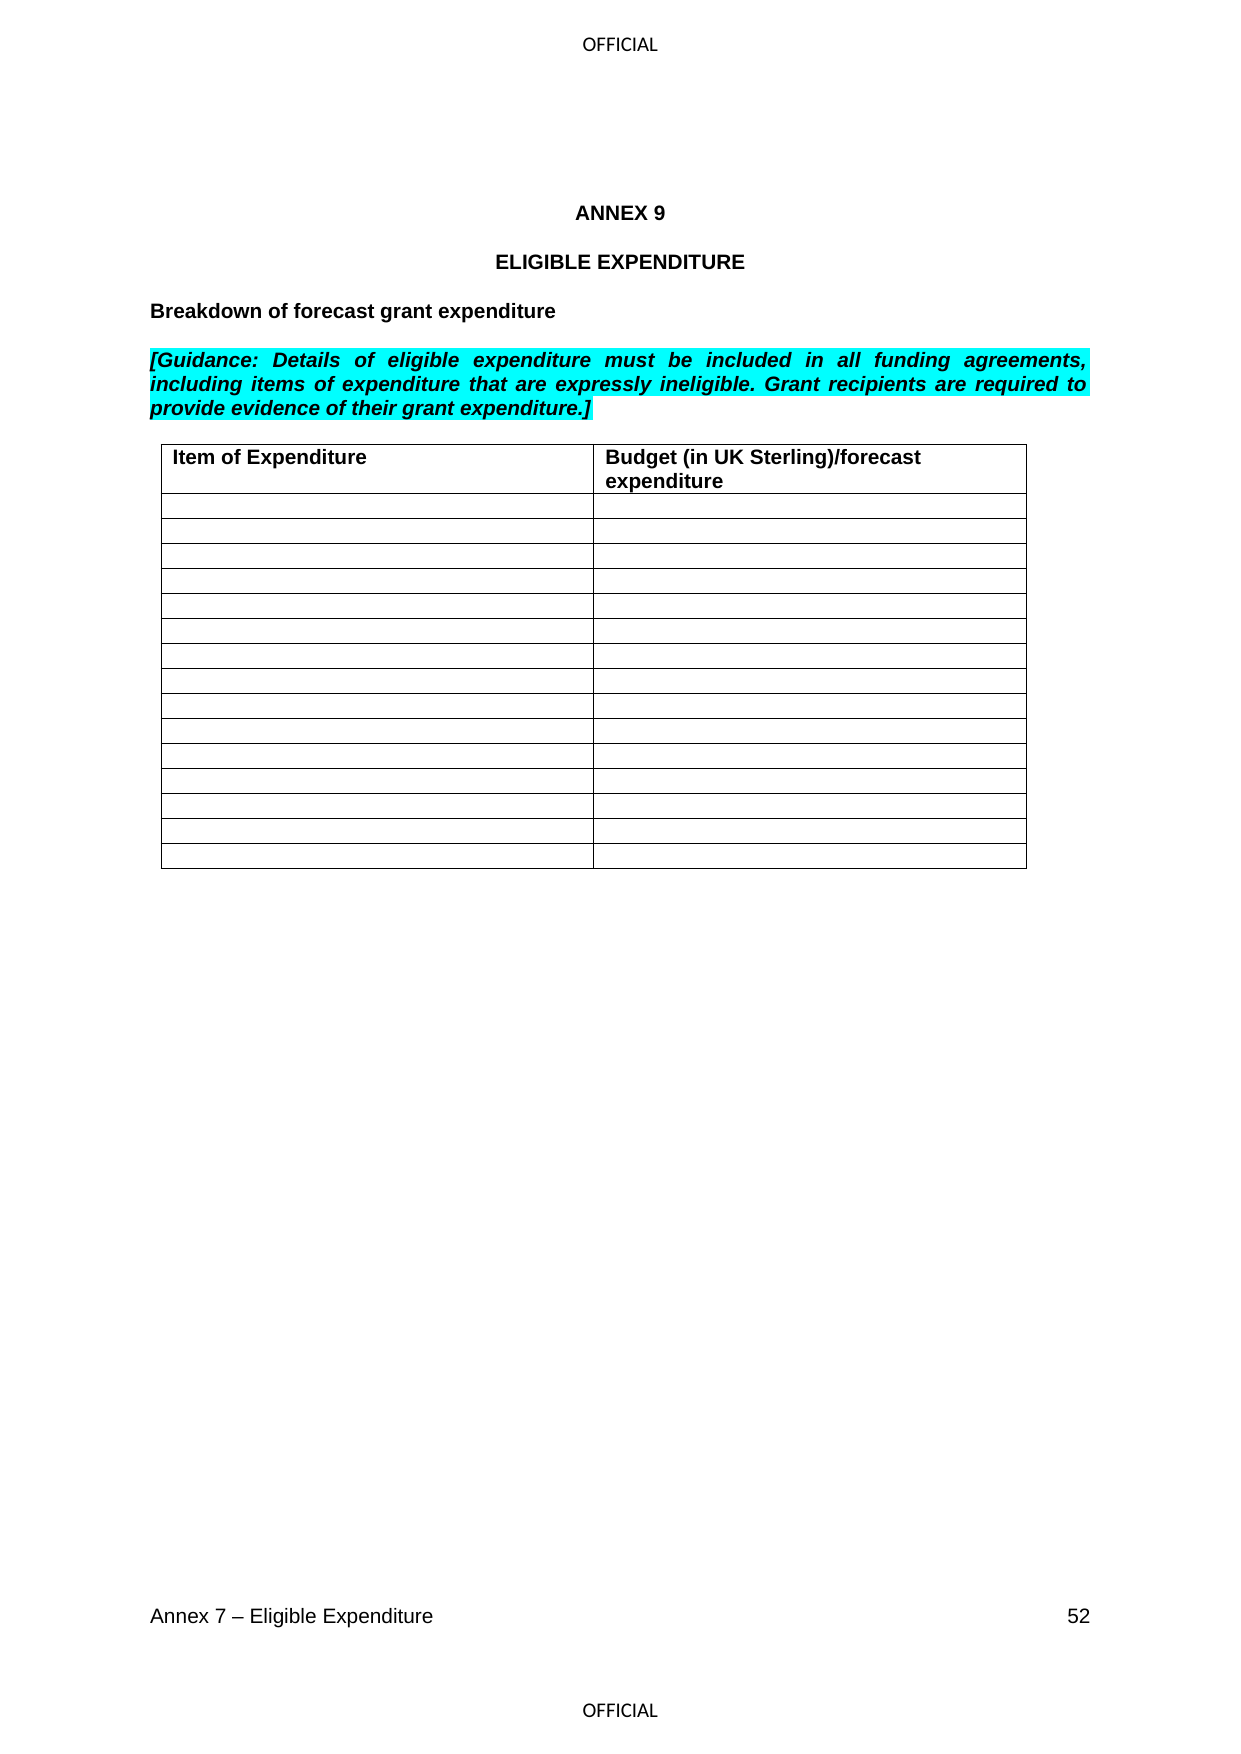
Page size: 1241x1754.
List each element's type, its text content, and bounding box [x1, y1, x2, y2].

table_cell [594, 719, 1026, 743]
text ELIGIBLE EXPENDITURE [150, 250, 1090, 274]
table_cell [594, 669, 1026, 693]
table_cell [594, 844, 1026, 868]
table_cell [162, 744, 593, 768]
table_cell [162, 669, 593, 693]
table_cell [594, 494, 1026, 518]
text Breakdown of forecast grant expenditure [150, 299, 1090, 323]
table_cell [594, 819, 1026, 843]
table_cell [162, 819, 593, 843]
text [Guidance: Details of eligible expenditure must be included in all funding agreements, including items of expenditure that are expressly ineligible. Grant recipients are required to provide evidence of their grant expenditure.] [150, 348, 1090, 420]
table_cell [162, 594, 593, 618]
table_cell [162, 619, 593, 643]
table_cell [594, 569, 1026, 593]
table_cell [162, 494, 593, 518]
table_cell [594, 794, 1026, 818]
table_cell [594, 744, 1026, 768]
table_cell [162, 569, 593, 593]
table_cell [594, 594, 1026, 618]
table_cell [594, 769, 1026, 793]
table_cell [162, 794, 593, 818]
table_cell [162, 769, 593, 793]
table_header Budget (in UK Sterling)/forecast expenditure [594, 445, 1026, 493]
table_cell [594, 644, 1026, 668]
table_header Item of Expenditure [162, 445, 593, 493]
table_cell [162, 694, 593, 718]
table_cell [594, 619, 1026, 643]
table_cell [594, 519, 1026, 543]
table_cell [162, 644, 593, 668]
table_cell [162, 719, 593, 743]
table_cell [162, 844, 593, 868]
table_cell [162, 544, 593, 568]
table_cell [594, 544, 1026, 568]
table_cell [162, 519, 593, 543]
table_cell [594, 694, 1026, 718]
